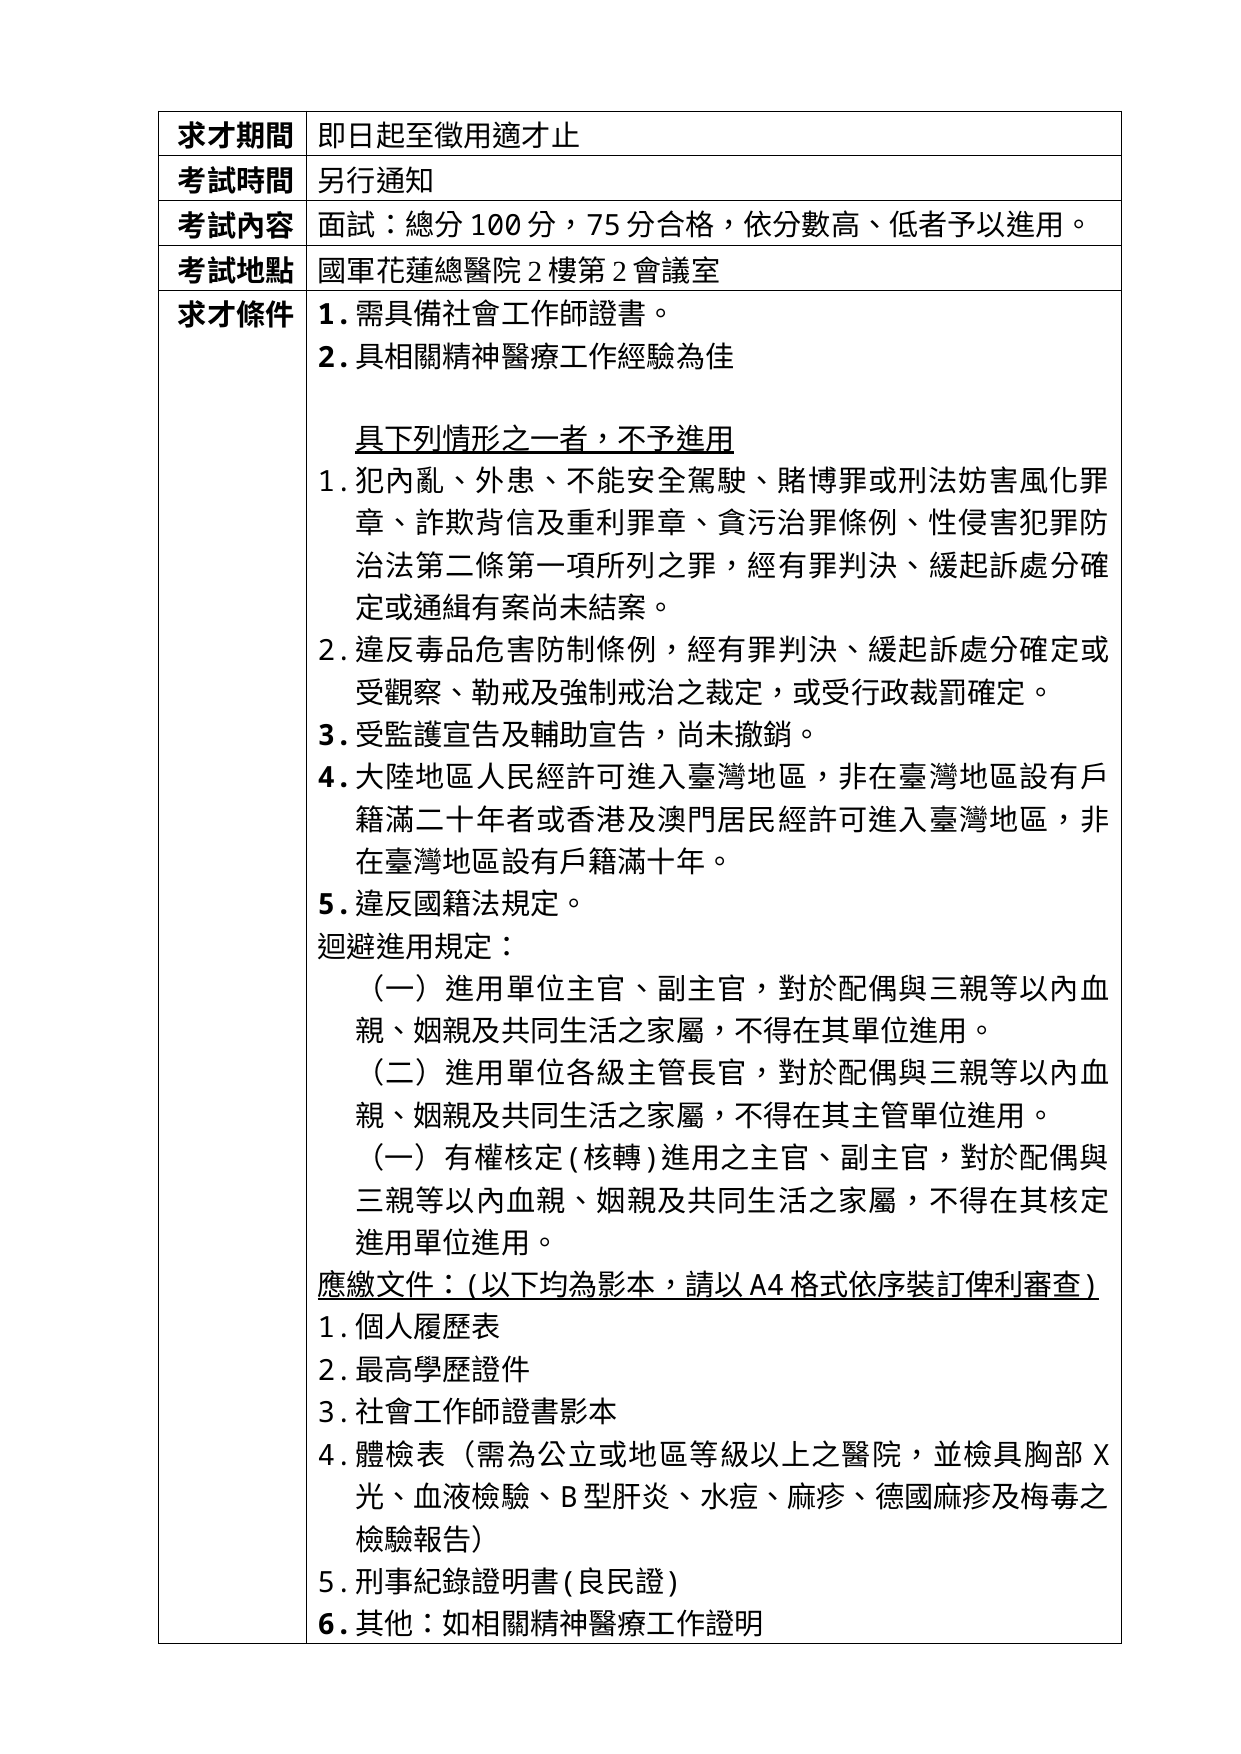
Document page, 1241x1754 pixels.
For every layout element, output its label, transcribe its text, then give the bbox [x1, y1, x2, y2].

table_cell 求才條件 [159, 291, 306, 1643]
table_cell 求才期間 [159, 112, 306, 155]
table_cell 即日起至徵用適才止 [307, 112, 1121, 155]
table_cell 考試地點 [159, 246, 306, 290]
table_cell 面試：總分100分，75分合格，依分數高、低者予以進用。 [307, 201, 1121, 245]
table_cell 另行通知 [307, 156, 1121, 200]
table_cell 國軍花蓮總醫院2樓第2會議室 [307, 246, 1121, 290]
table_cell 考試內容 [159, 201, 306, 245]
table_cell 需具備社會工作師證書。 具相關精神醫療工作經驗為佳 具下列情形之一者，不予進用 犯內亂、外患、不能安全駕駛、賭博罪或刑法妨害風化罪章、詐欺背信及重利罪章、貪污治罪條例、性侵害犯罪防治法第二條第一項所列之罪，經有罪判決、緩起訴處分確定或通緝有案尚未結案。 違反毒品危害防制條例，經有罪判決、緩起訴處分確定或受觀察、勒戒及強制戒治之裁定，或受行政裁罰確定。 受監護宣告及輔助宣告，尚未撤銷。 大陸地區人民經許可進入臺灣地區，非在臺灣地區設有戶籍滿二十年者或香港及澳門居民經許可進入臺灣地區，非在臺灣地區設有戶籍滿十年。 違反國籍法規定。 迴避進用規定： （一）進用單位主官、副主官，對於配偶與三親等以內血親、姻親及共同生活之家屬，不得在其單位進用。 （二）進用單位各級主管長官，對於配偶與三親等以內血親、姻親及共同生活之家屬，不得在其主管單位進用。 （一）有權核定(核轉)進用之主官、副主官，對於配偶與三親等以內血親、姻親及共同生活之家屬，不得在其核定進用單位進用。 應繳文件：(以下均為影本，請以A4格式依序裝訂俾利審查) 個人履歷表 最高學歷證件 社會工作師證書影本 體檢表（需為公立或地區等級以上之醫院，並檢具胸部X光、血液檢驗、B型肝炎、水痘、麻疹、德國麻疹及梅毒之檢驗報告） 刑事紀錄證明書(良民證) 其他：如相關精神醫療工作證明 注意事項： 意者請將上述資料逕寄「花蓮縣新城鄉嘉里村嘉里路163號，國軍花蓮總醫院行政室林貴珠收」(請註明應徵職務及聯絡電話，以本院文卷室收迄章為憑)。 參加評選所繳交之個人資料不另退還。 [307, 291, 1121, 1643]
table_cell 考試時間 [159, 156, 306, 200]
